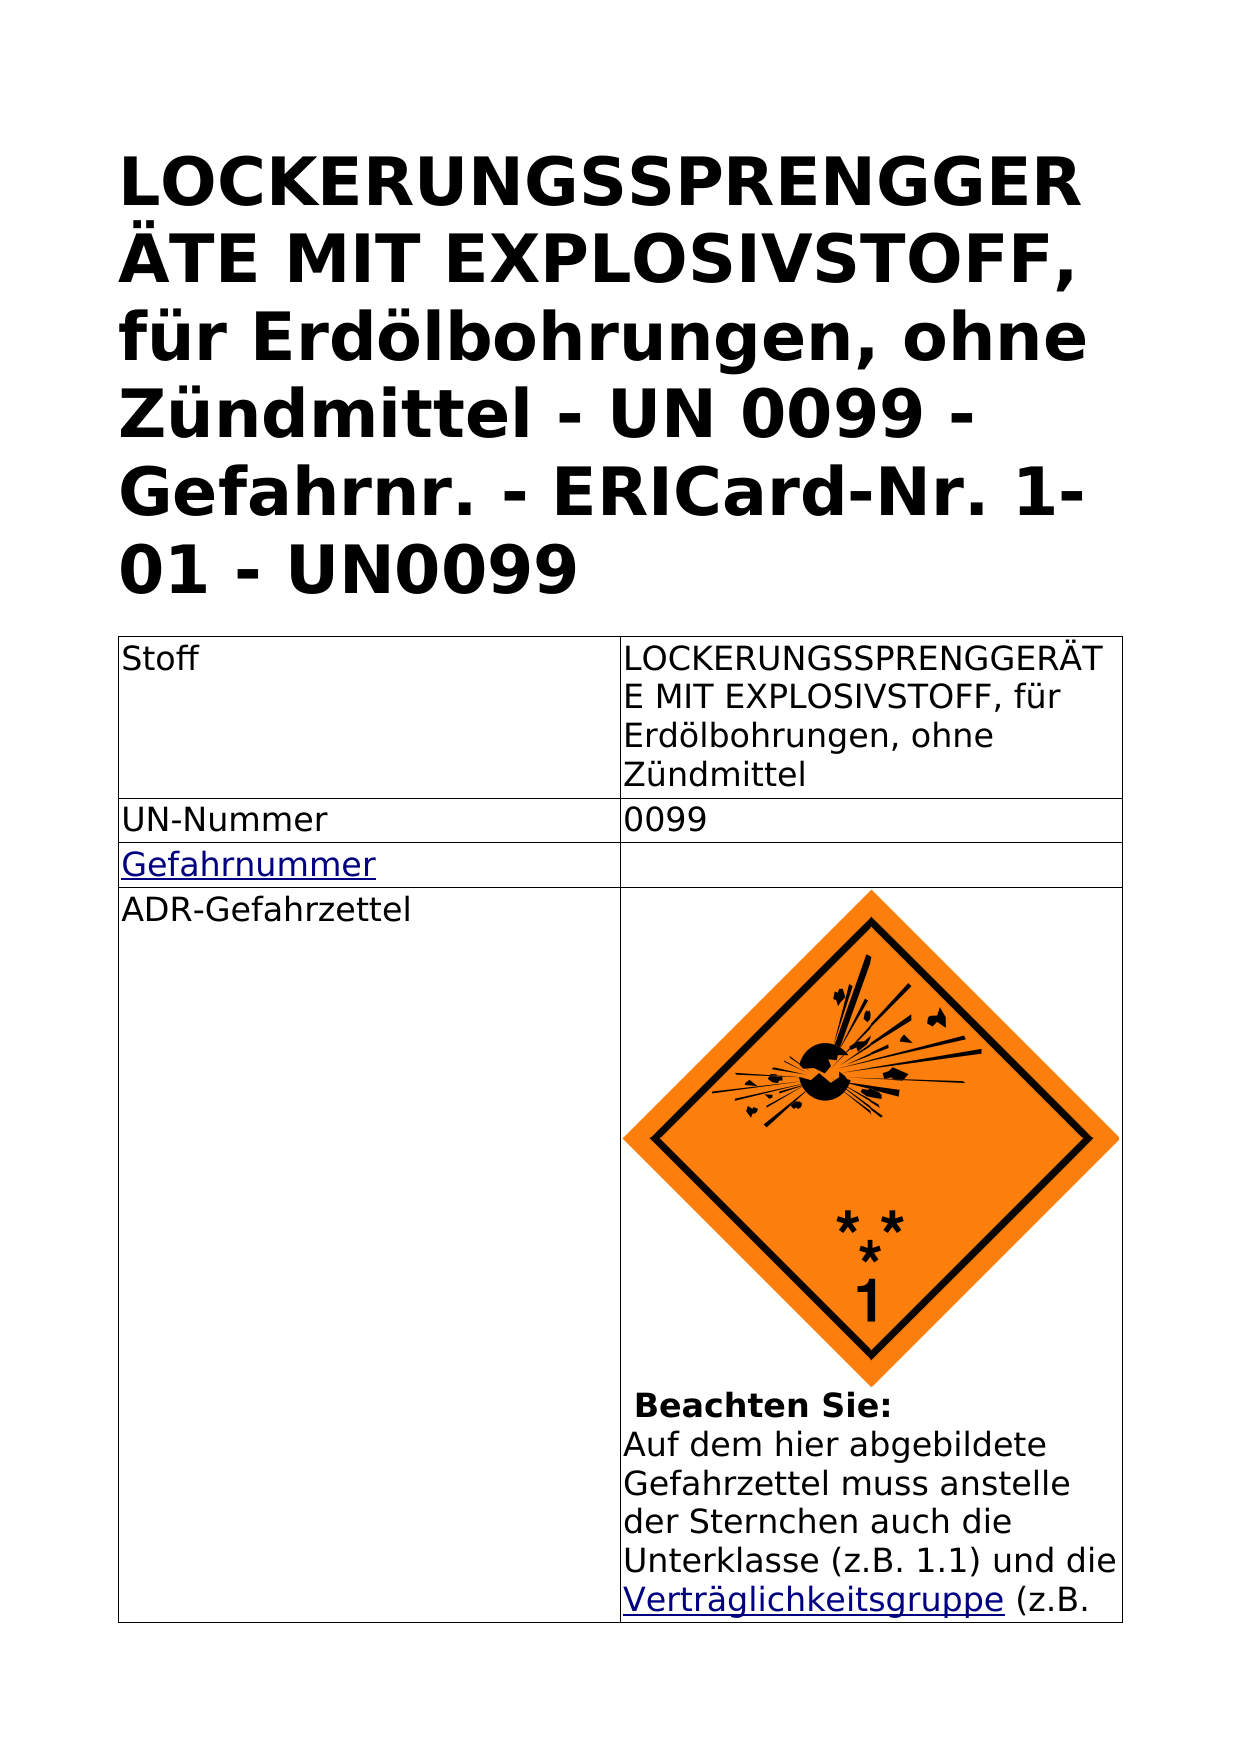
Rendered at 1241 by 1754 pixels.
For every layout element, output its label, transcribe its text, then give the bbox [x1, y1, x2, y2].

table_cell 0099 [621, 799, 1122, 842]
table_cell UN-Nummer [119, 799, 620, 842]
table_header LOCKERUNGSSPRENGGERÄTE MIT EXPLOSIVSTOFF, für Erdölbohrungen, ohne Zündmittel [621, 637, 1122, 797]
table_cell Beachten Sie: Auf dem hier abgebildete Gefahrzettel muss anstelle der Sternchen auch die Unterklasse (z.B. 1.1) und die Verträglichkeitsgruppe (z.B. [621, 888, 1122, 1622]
table_cell Gefahrnummer [119, 843, 620, 887]
table_cell ADR-Gefahrzettel [119, 888, 620, 1622]
picture [622, 890, 1120, 1387]
table_cell [621, 843, 1122, 887]
table_header Stoff [119, 637, 620, 797]
subtitle LOCKERUNGSSPRENGGERÄTE MIT EXPLOSIVSTOFF, für Erdölbohrungen, ohne Zündmittel - UN 0099 - Gefahrnr. - ERICard-Nr. 1-01 - UN0099 [118, 143, 1122, 609]
